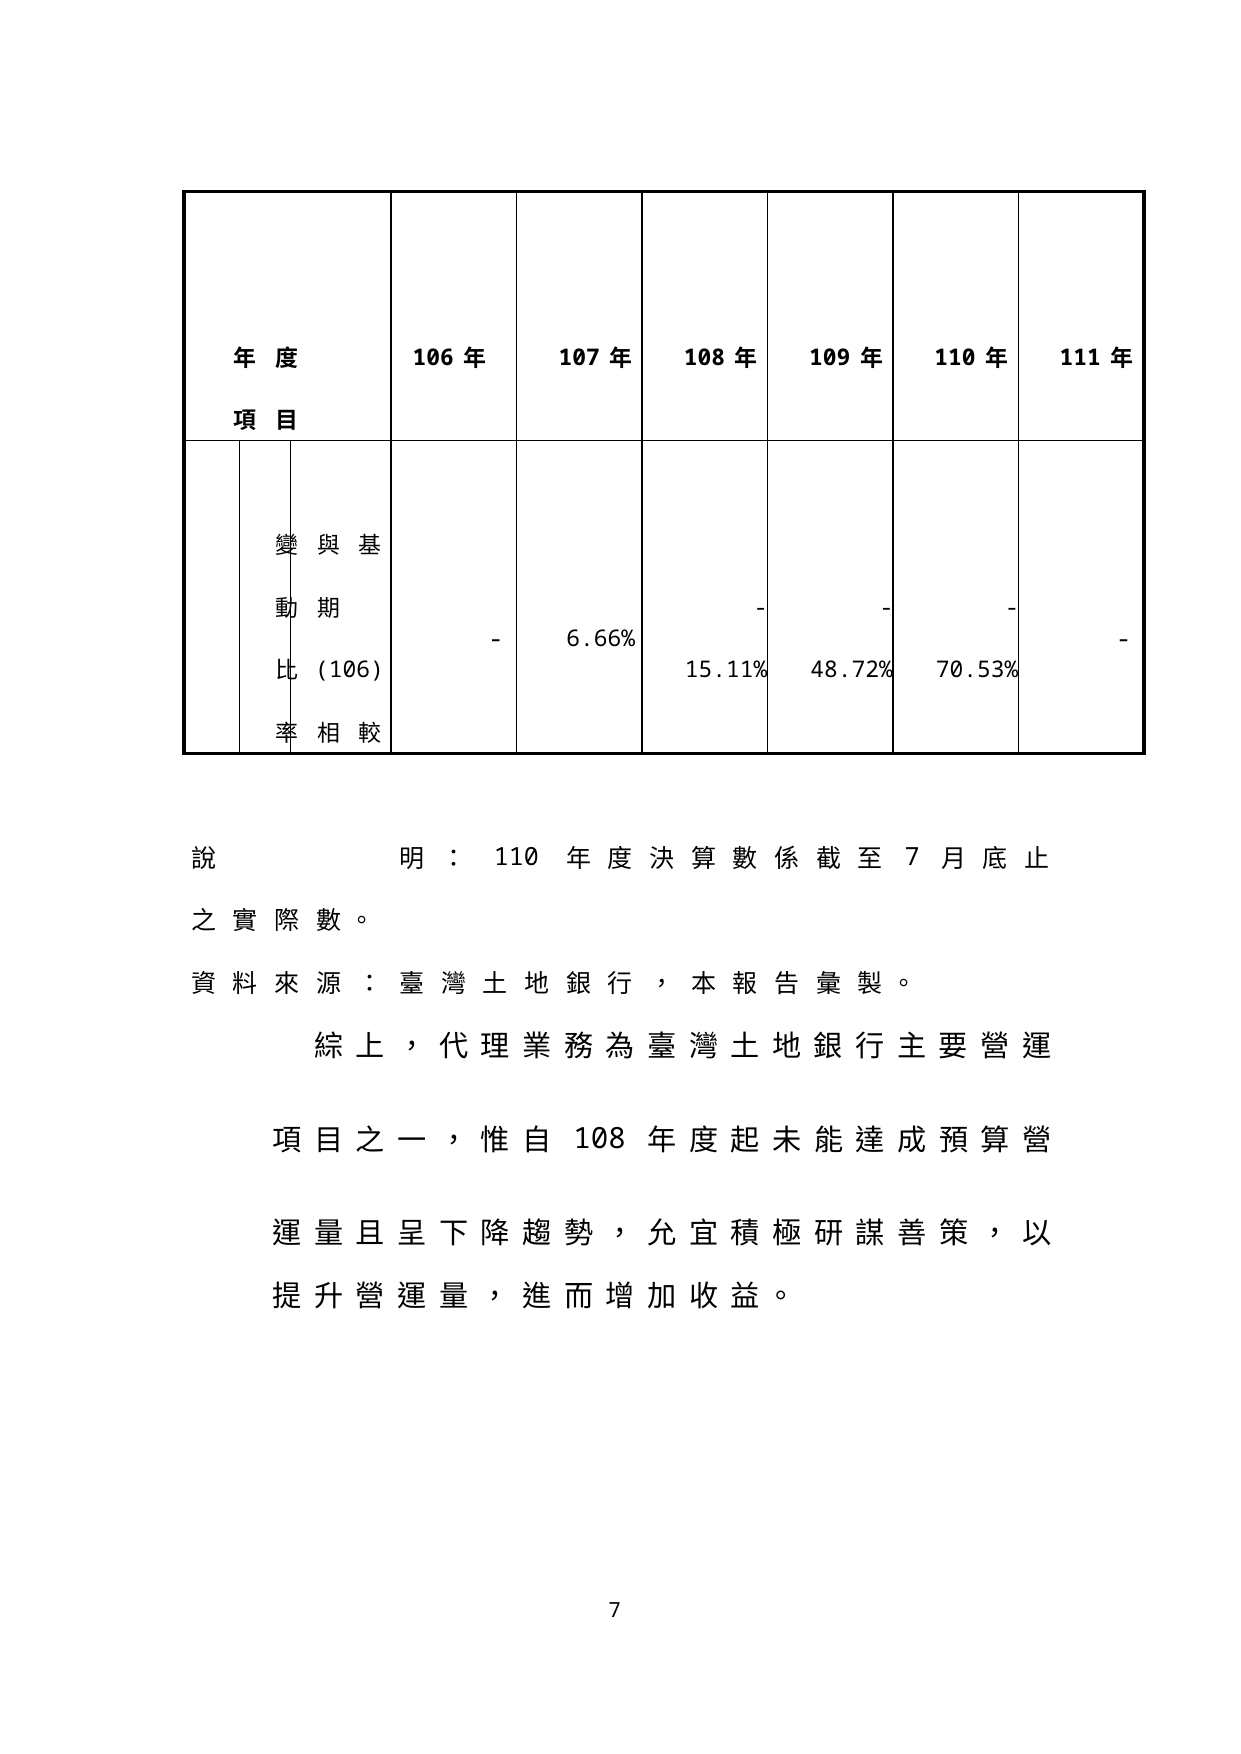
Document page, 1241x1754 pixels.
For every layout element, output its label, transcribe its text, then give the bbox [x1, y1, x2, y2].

table_cell - [392, 441, 516, 752]
table_header 110年 [894, 193, 1018, 439]
table_header 109年 [768, 193, 892, 439]
table_cell 代理業務(承做總額) [186, 441, 239, 752]
text 資料來源：臺灣土地銀行，本報告彙製。 [183, 939, 1058, 1002]
table_cell -15.11% [643, 441, 767, 752]
table_cell 決算數變動比率 [240, 441, 290, 752]
table_cell -70.53% [894, 441, 1018, 752]
table_header 111年 [1019, 193, 1142, 439]
text 說 明：110年度決算數係截至7月底止之實際數。 [183, 814, 1058, 939]
table_header 107年 [517, 193, 641, 439]
text 綜上，代理業務為臺灣土地銀行主要營運項目之一，惟自108年度起未能達成預算營運量且呈下降趨勢，允宜積極研謀善策，以提升營運量，進而增加收益。 [242, 1002, 1058, 1314]
table_cell 6.66% [517, 441, 641, 752]
table_cell -48.72% [768, 441, 892, 752]
table_header 108年 [643, 193, 767, 439]
table_cell - [1019, 441, 1142, 752]
table_header 年度 項目 [186, 193, 390, 439]
table_header 106年 [392, 193, 516, 439]
table_cell 與基期(106)相較 [291, 441, 390, 752]
